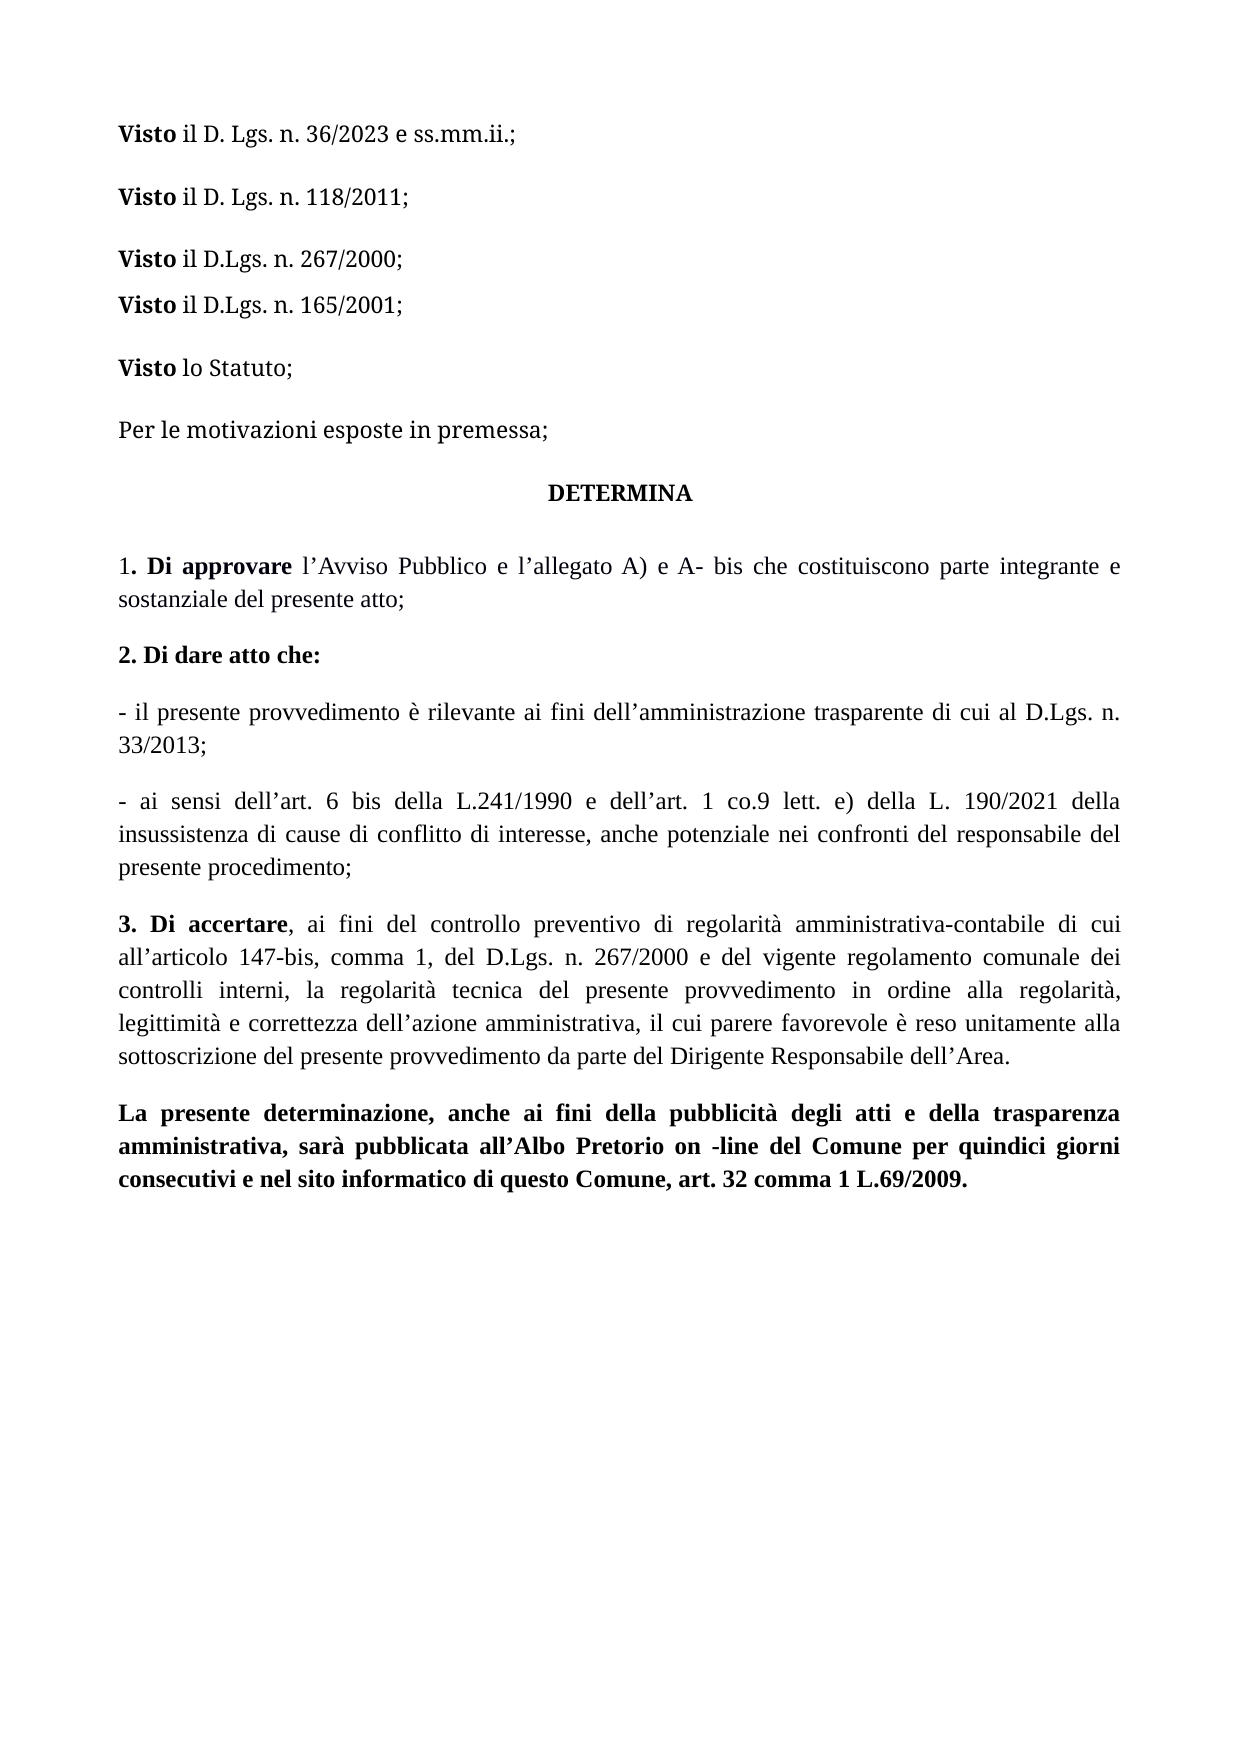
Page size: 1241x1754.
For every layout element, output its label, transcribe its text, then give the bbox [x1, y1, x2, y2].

text La presente determinazione, anche ai fini della pubblicità degli atti e della trasparenza amministrativa, sarà pubblicata all’Albo Pretorio on -line del Comune per quindici giorni consecutivi e nel sito informatico di questo Comune, art. 32 comma 1 L.69/2009. [118, 1098, 1122, 1192]
text Visto il D. Lgs. n. 36/2023 e ss.mm.ii.; [118, 118, 1122, 149]
text 2. Di dare atto che: [118, 640, 1122, 669]
text Visto lo Statuto; [118, 351, 1122, 383]
text Visto il D.Lgs. n. 165/2001; [118, 289, 1122, 320]
text - ai sensi dell’art. 6 bis della L.241/1990 e dell’art. 1 co.9 lett. e) della L. 190/2021 della insussistenza di cause di conflitto di interesse, anche potenziale nei confronti del responsabile del presente procedimento; [118, 786, 1122, 881]
text Visto il D.Lgs. n. 267/2000; [118, 243, 1122, 274]
text Per le motivazioni esposte in premessa; [118, 414, 1122, 445]
text 1. Di approvare l’Avviso Pubblico e l’allegato A) e A- bis che costituiscono parte integrante e sostanziale del presente atto; [118, 551, 1122, 612]
text Visto il D. Lgs. n. 118/2011; [118, 181, 1122, 212]
text 3. Di accertare, ai fini del controllo preventivo di regolarità amministrativa-contabile di cui all’articolo 147-bis, comma 1, del D.Lgs. n. 267/2000 e del vigente regolamento comunale dei controlli interni, la regolarità tecnica del presente provvedimento in ordine alla regolarità, legittimità e correttezza dell’azione amministrativa, il cui parere favorevole è reso unitamente alla sottoscrizione del presente provvedimento da parte del Dirigente Responsabile dell’Area. [118, 909, 1122, 1070]
text DETERMINA [118, 476, 1122, 508]
text - il presente provvedimento è rilevante ai fini dell’amministrazione trasparente di cui al D.Lgs. n. 33/2013; [118, 697, 1122, 759]
